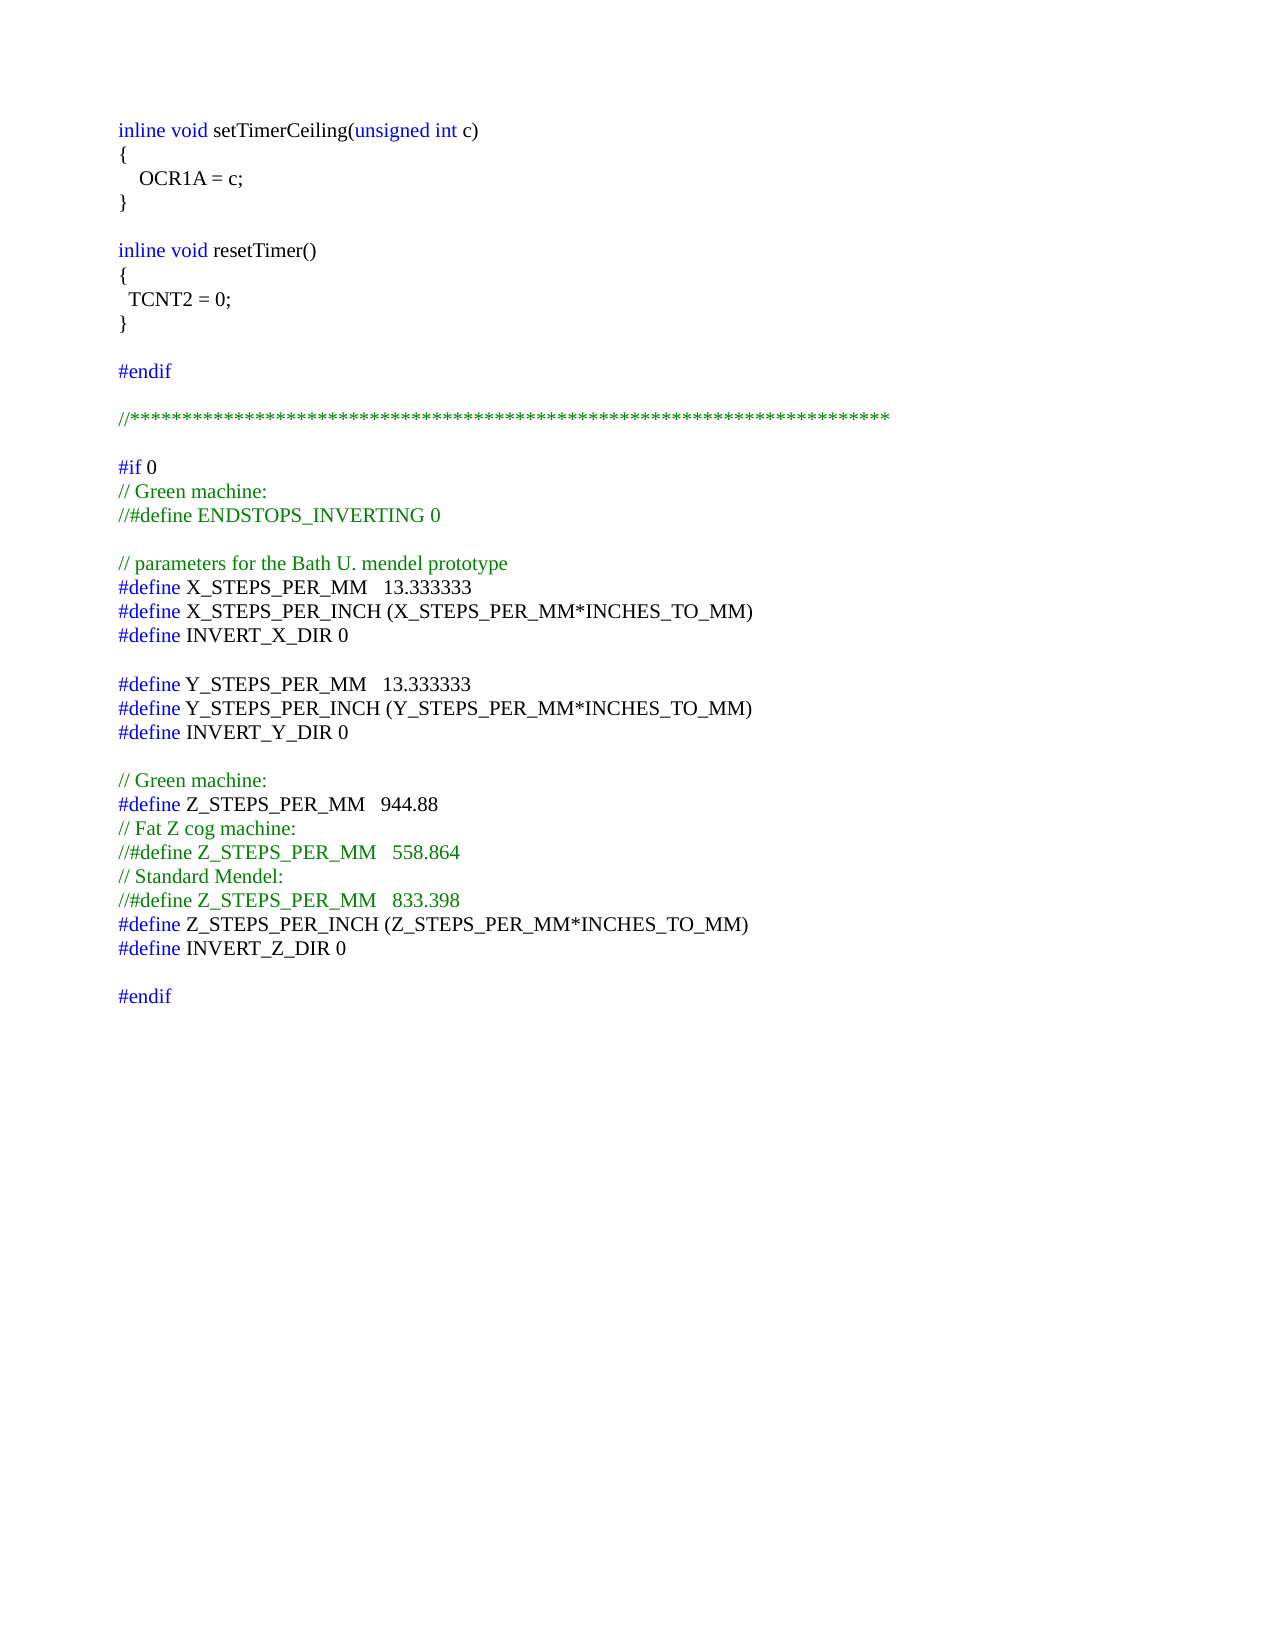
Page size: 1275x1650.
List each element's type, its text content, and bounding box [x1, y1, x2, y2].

text { [118, 262, 1157, 287]
text inline void resetTimer() [118, 238, 1157, 262]
text // parameters for the Bath U. mendel prototype [118, 551, 1157, 575]
text inline void setTimerCeiling(unsigned int c) [118, 118, 1157, 142]
text #define X_STEPS_PER_MM 13.333333 [118, 575, 1157, 599]
text //#define ENDSTOPS_INVERTING 0 [118, 503, 1157, 527]
text #define Z_STEPS_PER_INCH (Z_STEPS_PER_MM*INCHES_TO_MM) [118, 912, 1157, 936]
text #define Z_STEPS_PER_MM 944.88 [118, 792, 1157, 816]
text // Green machine: [118, 479, 1157, 503]
text #define Y_STEPS_PER_INCH (Y_STEPS_PER_MM*INCHES_TO_MM) [118, 696, 1157, 720]
text #if 0 [118, 455, 1157, 479]
text #define X_STEPS_PER_INCH (X_STEPS_PER_MM*INCHES_TO_MM) [118, 599, 1157, 623]
text #define INVERT_X_DIR 0 [118, 623, 1157, 647]
text // Green machine: [118, 768, 1157, 792]
text //************************************************************************* [118, 407, 1157, 431]
text #endif [118, 359, 1157, 383]
text #define INVERT_Z_DIR 0 [118, 936, 1157, 960]
text { [118, 142, 1157, 166]
text OCR1A = c; [118, 166, 1157, 190]
text TCNT2 = 0; [118, 287, 1157, 311]
text // Standard Mendel: [118, 864, 1157, 888]
text } [118, 311, 1157, 335]
text } [118, 190, 1157, 214]
text #define INVERT_Y_DIR 0 [118, 720, 1157, 744]
text #endif [118, 984, 1157, 1008]
text // Fat Z cog machine: [118, 816, 1157, 840]
text //#define Z_STEPS_PER_MM 833.398 [118, 888, 1157, 912]
text #define Y_STEPS_PER_MM 13.333333 [118, 672, 1157, 696]
text //#define Z_STEPS_PER_MM 558.864 [118, 840, 1157, 864]
